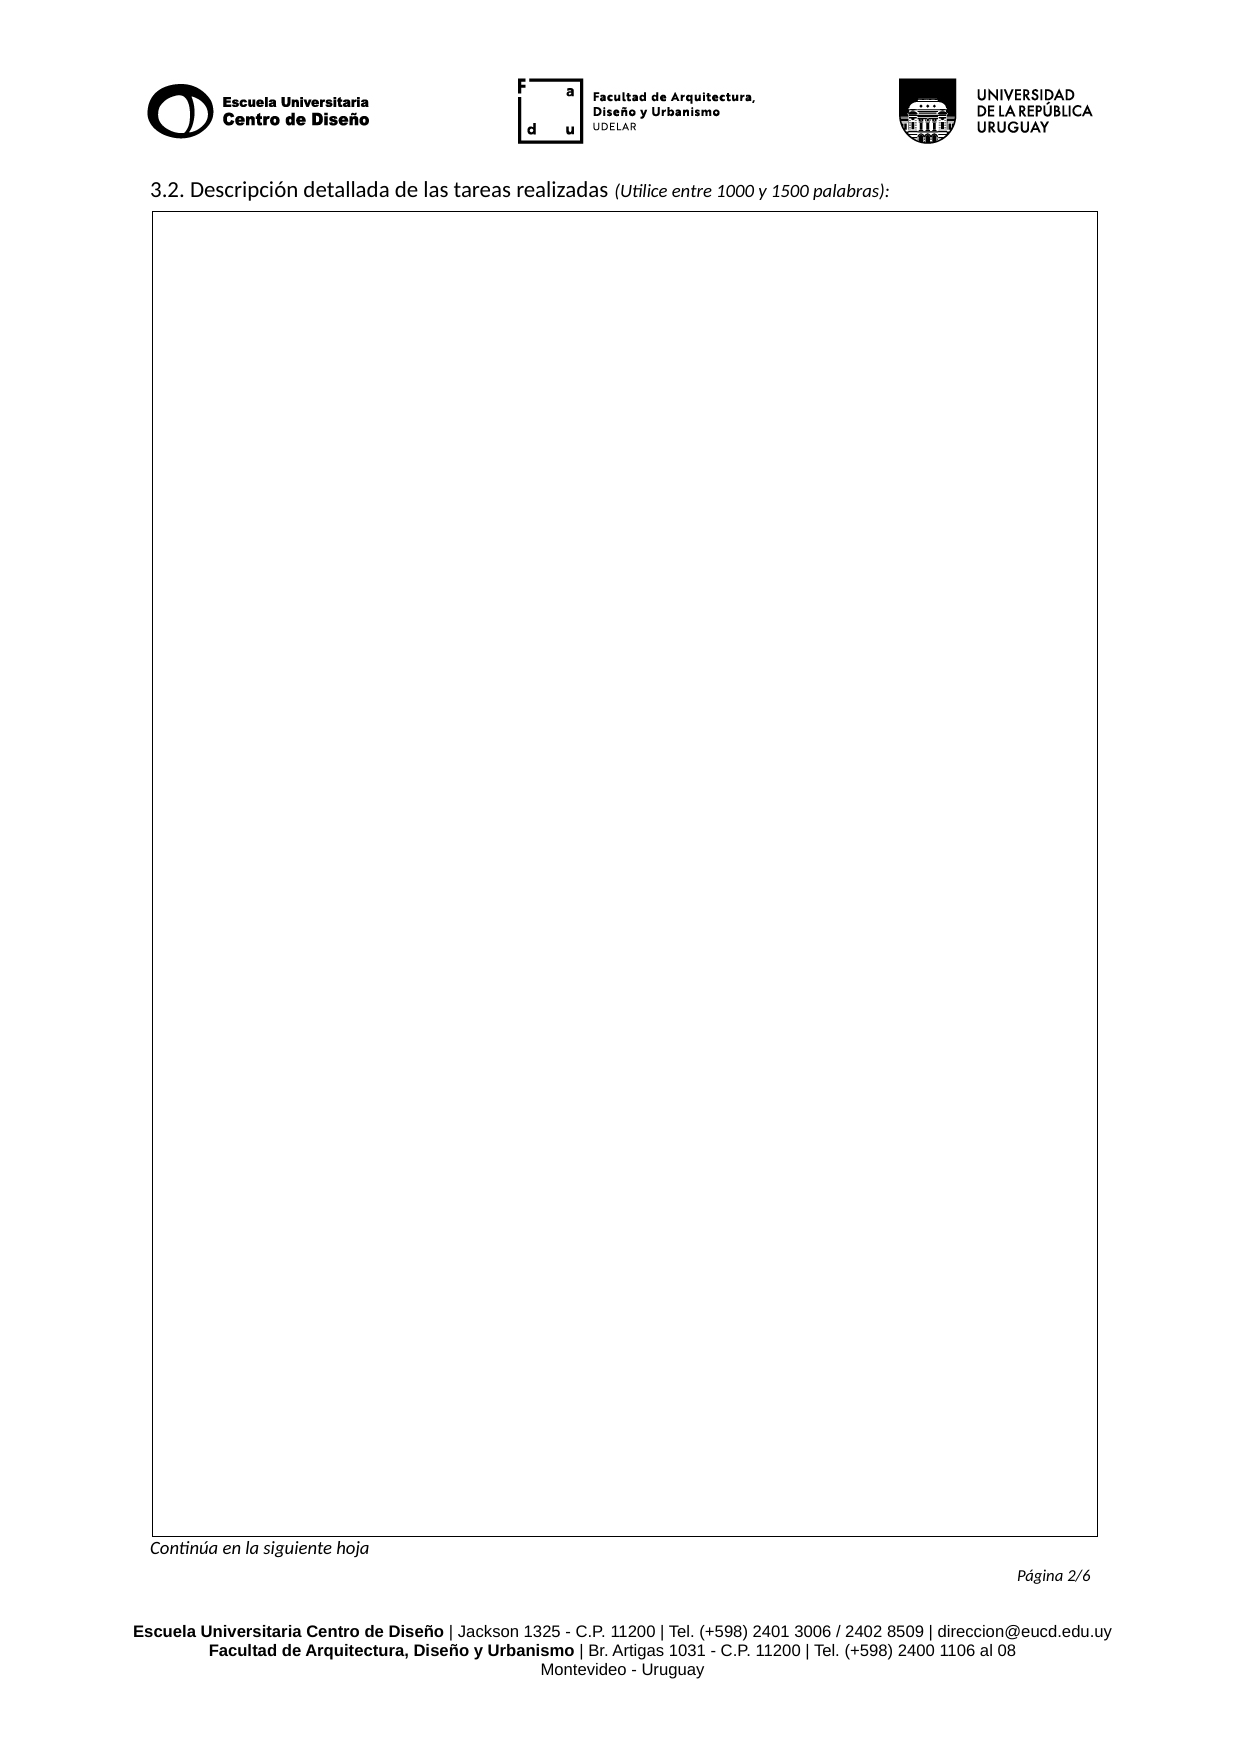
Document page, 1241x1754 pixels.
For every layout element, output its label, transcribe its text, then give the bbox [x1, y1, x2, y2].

text Página 2/6 [150, 1565, 1090, 1585]
text Continúa en la siguiente hoja [150, 1536, 1090, 1559]
text 3.2. Descripción detallada de las tareas realizadas (Utilice entre 1000 y 1500 palabras): [150, 150, 1090, 203]
picture [0, 0, 1240, 175]
